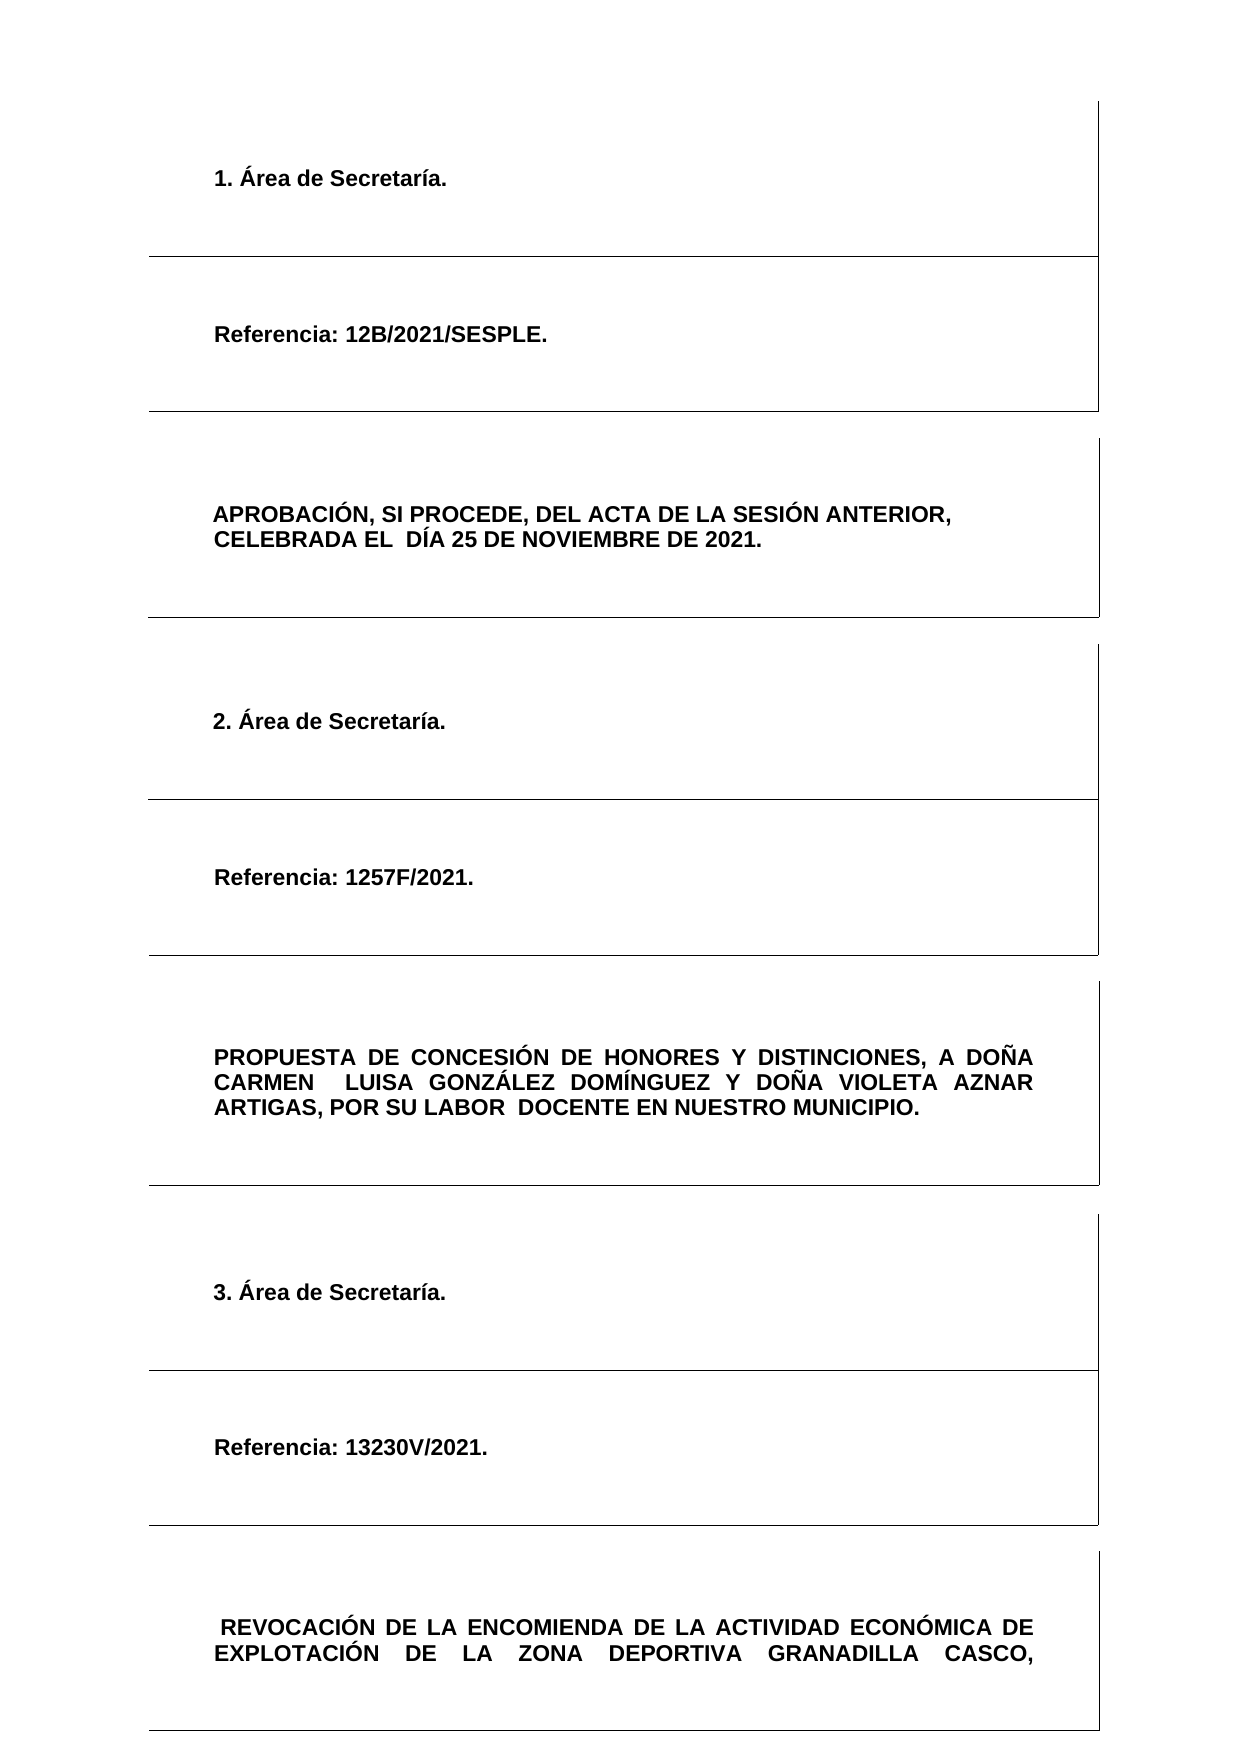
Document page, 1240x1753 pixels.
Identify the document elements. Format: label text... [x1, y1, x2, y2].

text PROPUESTA DE CONCESIÓN DE HONORES Y DISTINCIONES, A DOÑA CARMEN LUISA GONZÁLEZ DOMÍNGUEZ Y DOÑA VIOLETA AZNAR ARTIGAS, POR SU LABOR DOCENTE EN NUESTRO MUNICIPIO. [149, 981, 1099, 1185]
text Referencia: 13230V/2021. [149, 1370, 1098, 1525]
text 2. Área de Secretaría. [148, 644, 1098, 799]
text Referencia: 1257F/2021. [149, 799, 1098, 955]
text 1. Área de Secretaría. [149, 101, 1098, 256]
text 3. Área de Secretaría. [148, 1214, 1098, 1370]
text REVOCACIÓN DE LA ENCOMIENDA DE LA ACTIVIDAD ECONÓMICA DE EXPLOTACIÓN DE LA ZONA DEPORTIVA GRANADILLA CASCO, [149, 1551, 1099, 1730]
text Referencia: 12B/2021/SESPLE. [149, 256, 1098, 411]
text APROBACIÓN, SI PROCEDE, DEL ACTA DE LA SESIÓN ANTERIOR, CELEBRADA EL DÍA 25 DE NOVIEMBRE DE 2021. [148, 437, 1099, 617]
